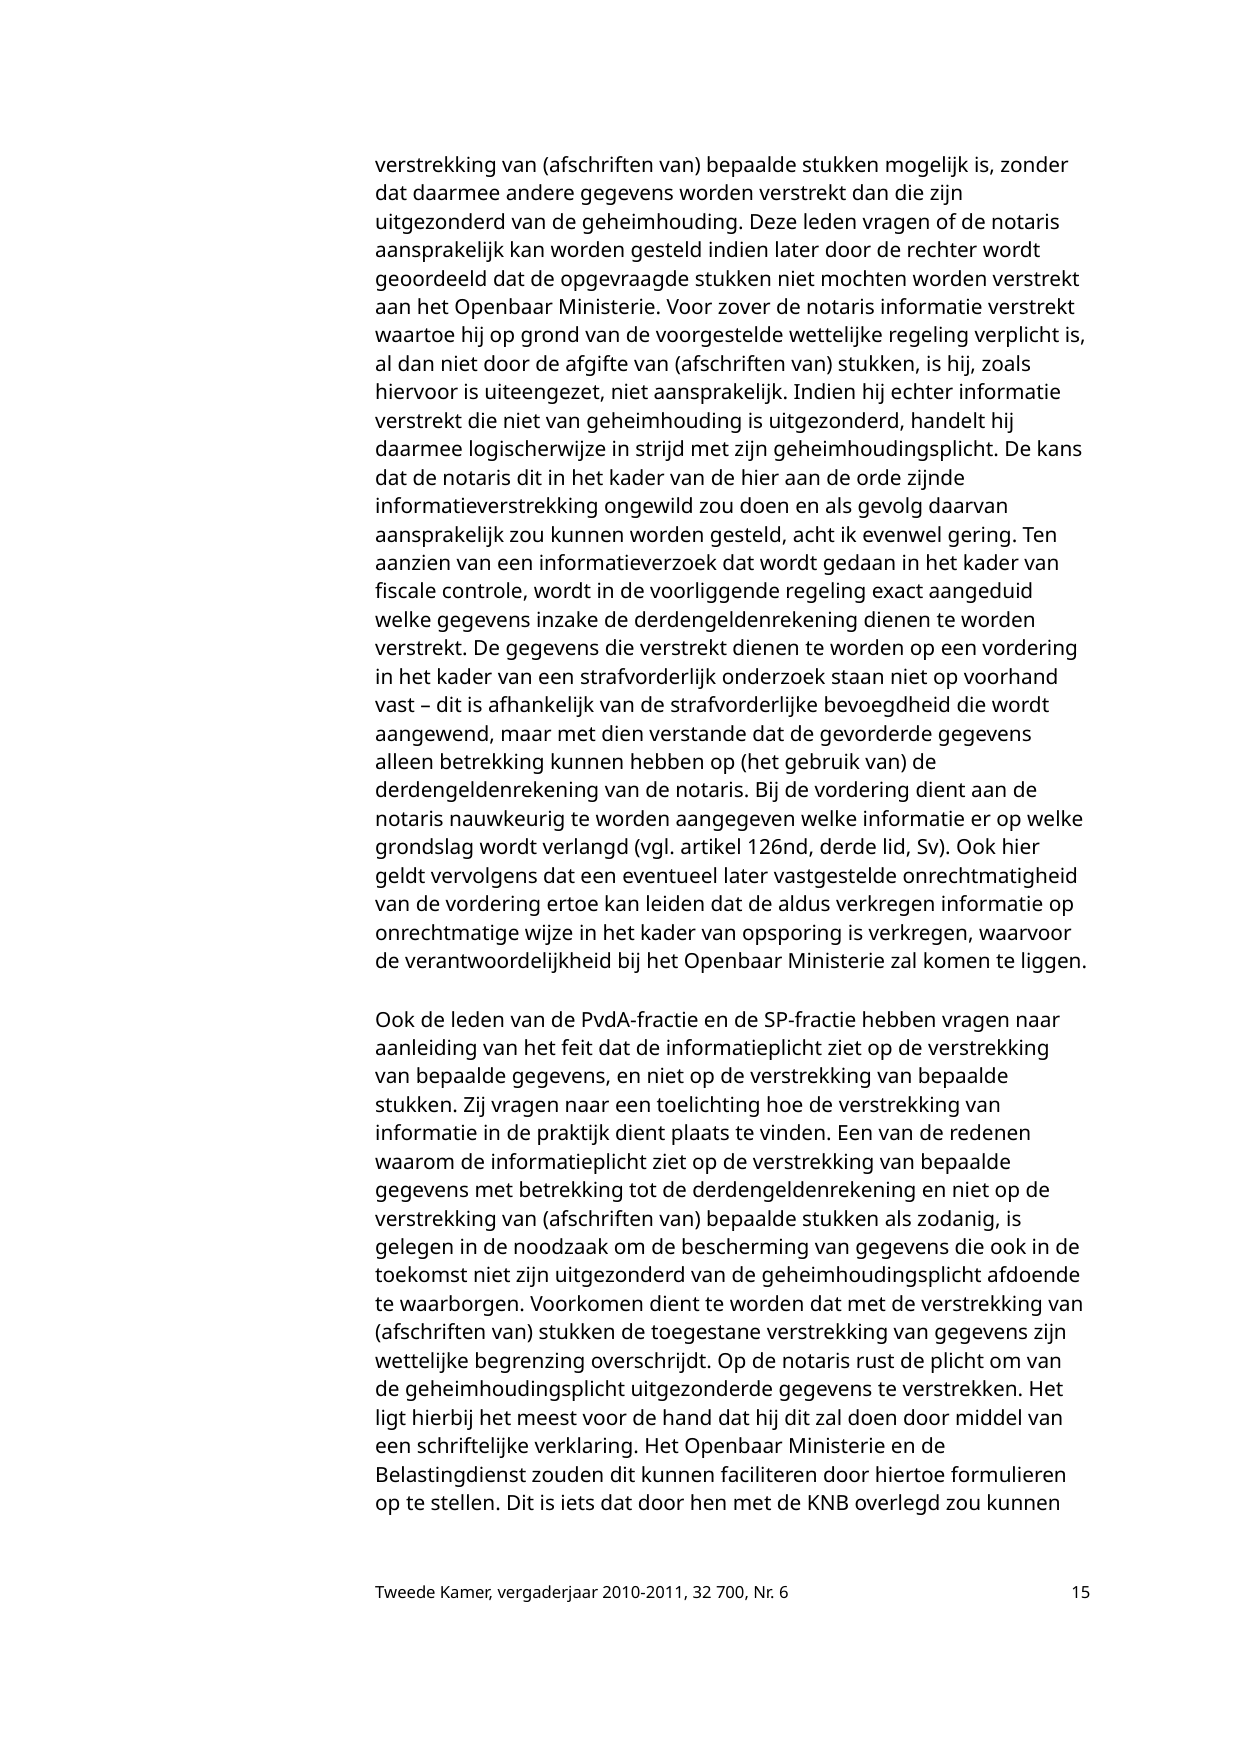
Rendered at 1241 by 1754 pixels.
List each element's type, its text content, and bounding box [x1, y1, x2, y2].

text Ook de leden van de PvdA-fractie en de SP-fractie hebben vragen naar aanleiding van het feit dat de informatieplicht ziet op de verstrekking van bepaalde gegevens, en niet op de verstrekking van bepaalde stukken. Zij vragen naar een toelichting hoe de verstrekking van informatie in de praktijk dient plaats te vinden. Een van de redenen waarom de informatieplicht ziet op de verstrekking van bepaalde gegevens met betrekking tot de derdengeldenrekening en niet op de verstrekking van (afschriften van) bepaalde stukken als zodanig, is gelegen in de noodzaak om de bescherming van gegevens die ook in de toekomst niet zijn uitgezonderd van de geheimhoudingsplicht afdoende te waarborgen. Voorkomen dient te worden dat met de verstrekking van (afschriften van) stukken de toegestane verstrekking van gegevens zijn wettelijke begrenzing overschrijdt. Op de notaris rust de plicht om van de geheimhoudingsplicht uitgezonderde gegevens te verstrekken. Het ligt hierbij het meest voor de hand dat hij dit zal doen door middel van een schriftelijke verklaring. Het Openbaar Ministerie en de Belastingdienst zouden dit kunnen faciliteren door hiertoe formulieren op te stellen. Dit is iets dat door hen met de KNB overlegd zou kunnen worden. In de memorie van toelichting is de mogelijkheid voor de notaris open gelaten om bij wijze van alternatief aan zijn informatieplicht te voldoen door (afschriften van) stukken over te leggen die de gevraagde gegevens bevatten, mits daaruit geen andere gegevens naar voren komen dan die zijn uitgezonderd van de geheimhouding. In het geval van een vordering om informatie in het kader van opsporing is dit afhankelijk van de strafvorderlijke bevoegdheid die wordt uitgeoefend. Het kan zijn dat uit bepaalde stukken als zodanig geen andere informatie blijkt dan mag worden verstrekt. De notaris zou in overige gevallen eventuele informatie die niet is uitgezonderd van de geheimhoudingsplicht uit te verstrekken afschriften kunnen weglaten, of deze informatie onleesbaar kunnen maken. [375, 1177, 1090, 1518]
text In ditzelfde verband wijzen de leden van de D66-fractie op het feit dat het aan de notaris als geheimhouder is om te beoordelen of de verstrekking van (afschriften van) bepaalde stukken mogelijk is, zonder dat daarmee andere gegevens worden verstrekt dan die zijn uitgezonderd van de geheimhouding. Deze leden vragen of de notaris aansprakelijk kan worden gesteld indien later door de rechter wordt geoordeeld dat de opgevraagde stukken niet mochten worden verstrekt aan het Openbaar Ministerie. Voor zover de notaris informatie verstrekt waartoe hij op grond van de voorgestelde wettelijke regeling verplicht is, al dan niet door de afgifte van (afschriften van) stukken, is hij, zoals hiervoor is uiteengezet, niet aansprakelijk. Indien hij echter informatie verstrekt die niet van geheimhouding is uitgezonderd, handelt hij daarmee logischerwijze in strijd met zijn geheimhoudingsplicht. De kans dat de notaris dit in het kader van de hier aan de orde zijnde informatieverstrekking ongewild zou doen en als gevolg daarvan aansprakelijk zou kunnen worden gesteld, acht ik evenwel gering. Ten aanzien van een informatieverzoek dat wordt gedaan in het kader van fiscale controle, wordt in de voorliggende regeling exact aangeduid welke gegevens inzake de derdengeldenrekening dienen te worden verstrekt. De gegevens die verstrekt dienen te worden op een vordering in het kader van een strafvorderlijk onderzoek staan niet op voorhand vast – dit is afhankelijk van de strafvorderlijke bevoegdheid die wordt aangewend, maar met dien verstande dat de gevorderde gegevens alleen betrekking kunnen hebben op (het gebruik van) de derdengeldenrekening van de notaris. Bij de vordering dient aan de notaris nauwkeurig te worden aangegeven welke informatie er op welke grondslag wordt verlangd (vgl. artikel 126nd, derde lid, Sv). Ook hier geldt vervolgens dat een eventueel later vastgestelde onrechtmatigheid van de vordering ertoe kan leiden dat de aldus verkregen informatie op onrechtmatige wijze in het kader van opsporing is verkregen, waarvoor de verantwoordelijkheid bij het Openbaar Ministerie zal komen te liggen. [375, 265, 1090, 1147]
text Voorts vragen de leden van de SGP-fractie of de notaris zich kan beroepen op het feit dat hij wettelijk verplicht is tot het verstrekken van informatie en zodoende op geen enkele manier aansprakelijk kan worden gesteld. Ook de leden van de VVD-fractie vragen of de notaris mag afgaan op het verzoek van de Belastingdienst en niet behoeft te toetsen of deze zich op terechte gronden tot de notaris wendt. Ik kan zonder meer bevestigen dat de notaris in beginsel mag uitgaan van de rechtmatigheid van een verzoek om of vordering van informatie, met dien verstande dat de notaris bij het voldoen aan het verzoek of de vordering uiteraard de nodige zorgvuldigheid dient te betrachten in de zin dat hij zich ervan vergewist dat er daadwerkelijk sprake is van een verzoek of vordering in de zin van de voorgestelde wettelijke regeling. Op de notaris rust echter geen enkele verplichting om nog zelfstandig onderzoek te doen naar de redenen die aan een dergelijk verzoek of vordering ten grondslag liggen. De leden van de SGP-fractie vragen in dit verband of de uitzondering ten behoeve van de Belastingdienst niet zo kan worden vormgegeven dat de bewijslast bij de Minister van Financiën komt te liggen. Dit volgt reeds uit de voorliggende regeling. De notaris zal zijn bevrijd van zijn geheimhoudingsplicht in geval van een verzoek of vordering, ongeacht de inhoudelijke gronden waarop dit verzoek of deze vordering is gedaan. Een eventueel door de rechter vastgestelde onrechtmatigheid van het verzoek of de vordering zal ertoe leiden dat de aldus verkregen informatie onrechtmatig is verkregen, maar dit zal niet kunnen leiden tot enige aansprakelijkheid van de notaris. [375, 150, 1090, 235]
